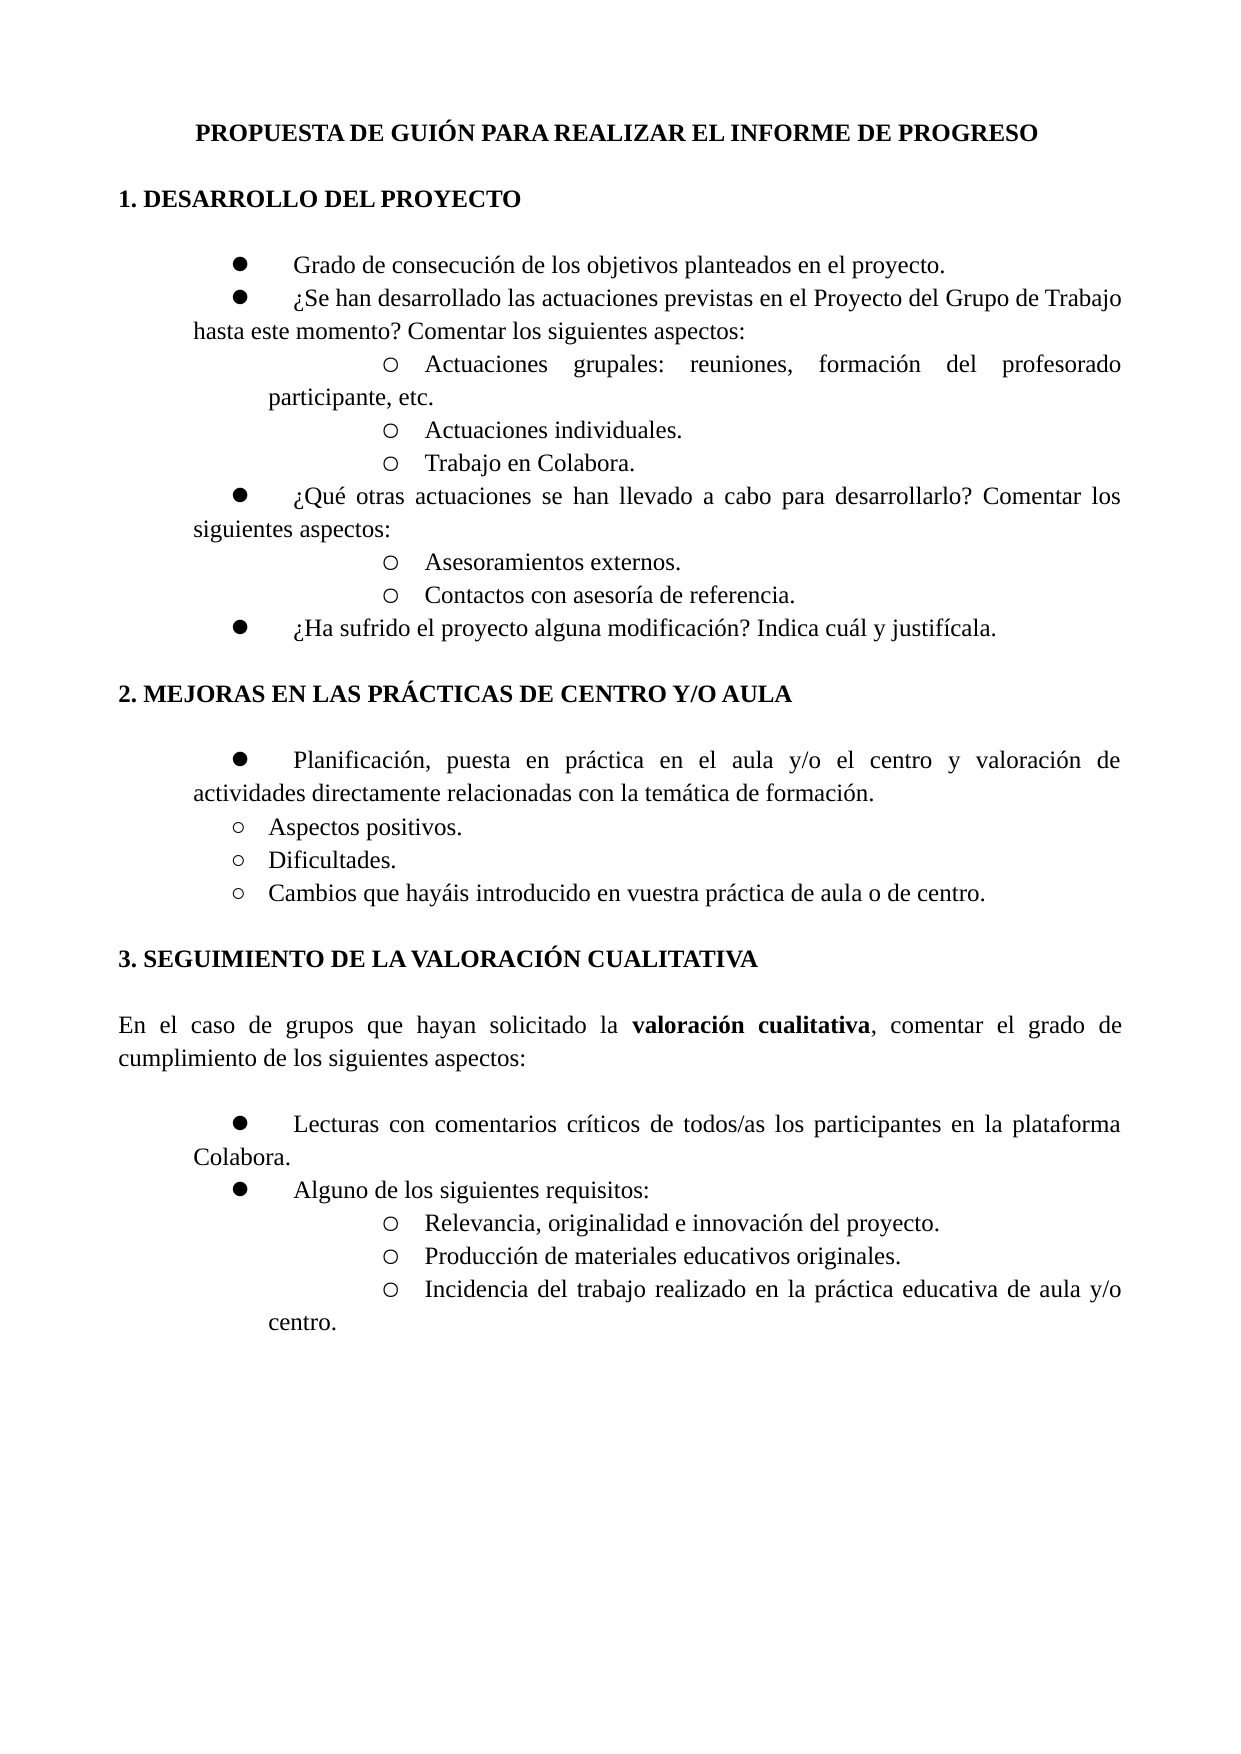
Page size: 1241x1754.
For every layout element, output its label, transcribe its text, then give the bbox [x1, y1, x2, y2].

list Planificación, puesta en práctica en el aula y/o el centro y valoración de actividades directamente relacionadas con la temática de formación. [193, 746, 1122, 807]
list Dificultades. [231, 845, 1122, 873]
list ¿Se han desarrollado las actuaciones previstas en el Proyecto del Grupo de Trabajo hasta este momento? Comentar los siguientes aspectos: [193, 283, 1122, 345]
list Relevancia, originalidad e innovación del proyecto. [268, 1208, 1122, 1237]
text 3. SEGUIMIENTO DE LA VALORACIÓN CUALITATIVA [118, 944, 1122, 973]
list ¿Qué otras actuaciones se han llevado a cabo para desarrollarlo? Comentar los siguientes aspectos: [193, 481, 1122, 543]
list Alguno de los siguientes requisitos: [193, 1175, 1122, 1204]
list Actuaciones individuales. [268, 415, 1122, 444]
text 2. MEJORAS EN LAS PRÁCTICAS DE CENTRO Y/O AULA [118, 679, 1122, 708]
text PROPUESTA DE GUIÓN PARA REALIZAR EL INFORME DE PROGRESO [118, 118, 1122, 147]
list ¿Ha sufrido el proyecto alguna modificación? Indica cuál y justifícala. [193, 613, 1122, 642]
list Cambios que hayáis introducido en vuestra práctica de aula o de centro. [231, 878, 1122, 907]
list Incidencia del trabajo realizado en la práctica educativa de aula y/o centro. [268, 1274, 1122, 1336]
text 1. DESARROLLO DEL PROYECTO [118, 184, 1122, 213]
list Producción de materiales educativos originales. [268, 1241, 1122, 1270]
text En el caso de grupos que hayan solicitado la valoración cualitativa, comentar el grado de cumplimiento de los siguientes aspectos: [118, 1010, 1122, 1072]
list Aspectos positivos. [231, 812, 1122, 840]
list Trabajo en Colabora. [268, 448, 1122, 477]
list Lecturas con comentarios críticos de todos/as los participantes en la plataforma Colabora. [193, 1109, 1122, 1171]
list Actuaciones grupales: reuniones, formación del profesorado participante, etc. [268, 349, 1122, 411]
list Grado de consecución de los objetivos planteados en el proyecto. [193, 250, 1122, 279]
list Asesoramientos externos. [268, 547, 1122, 576]
list Contactos con asesoría de referencia. [268, 580, 1122, 609]
